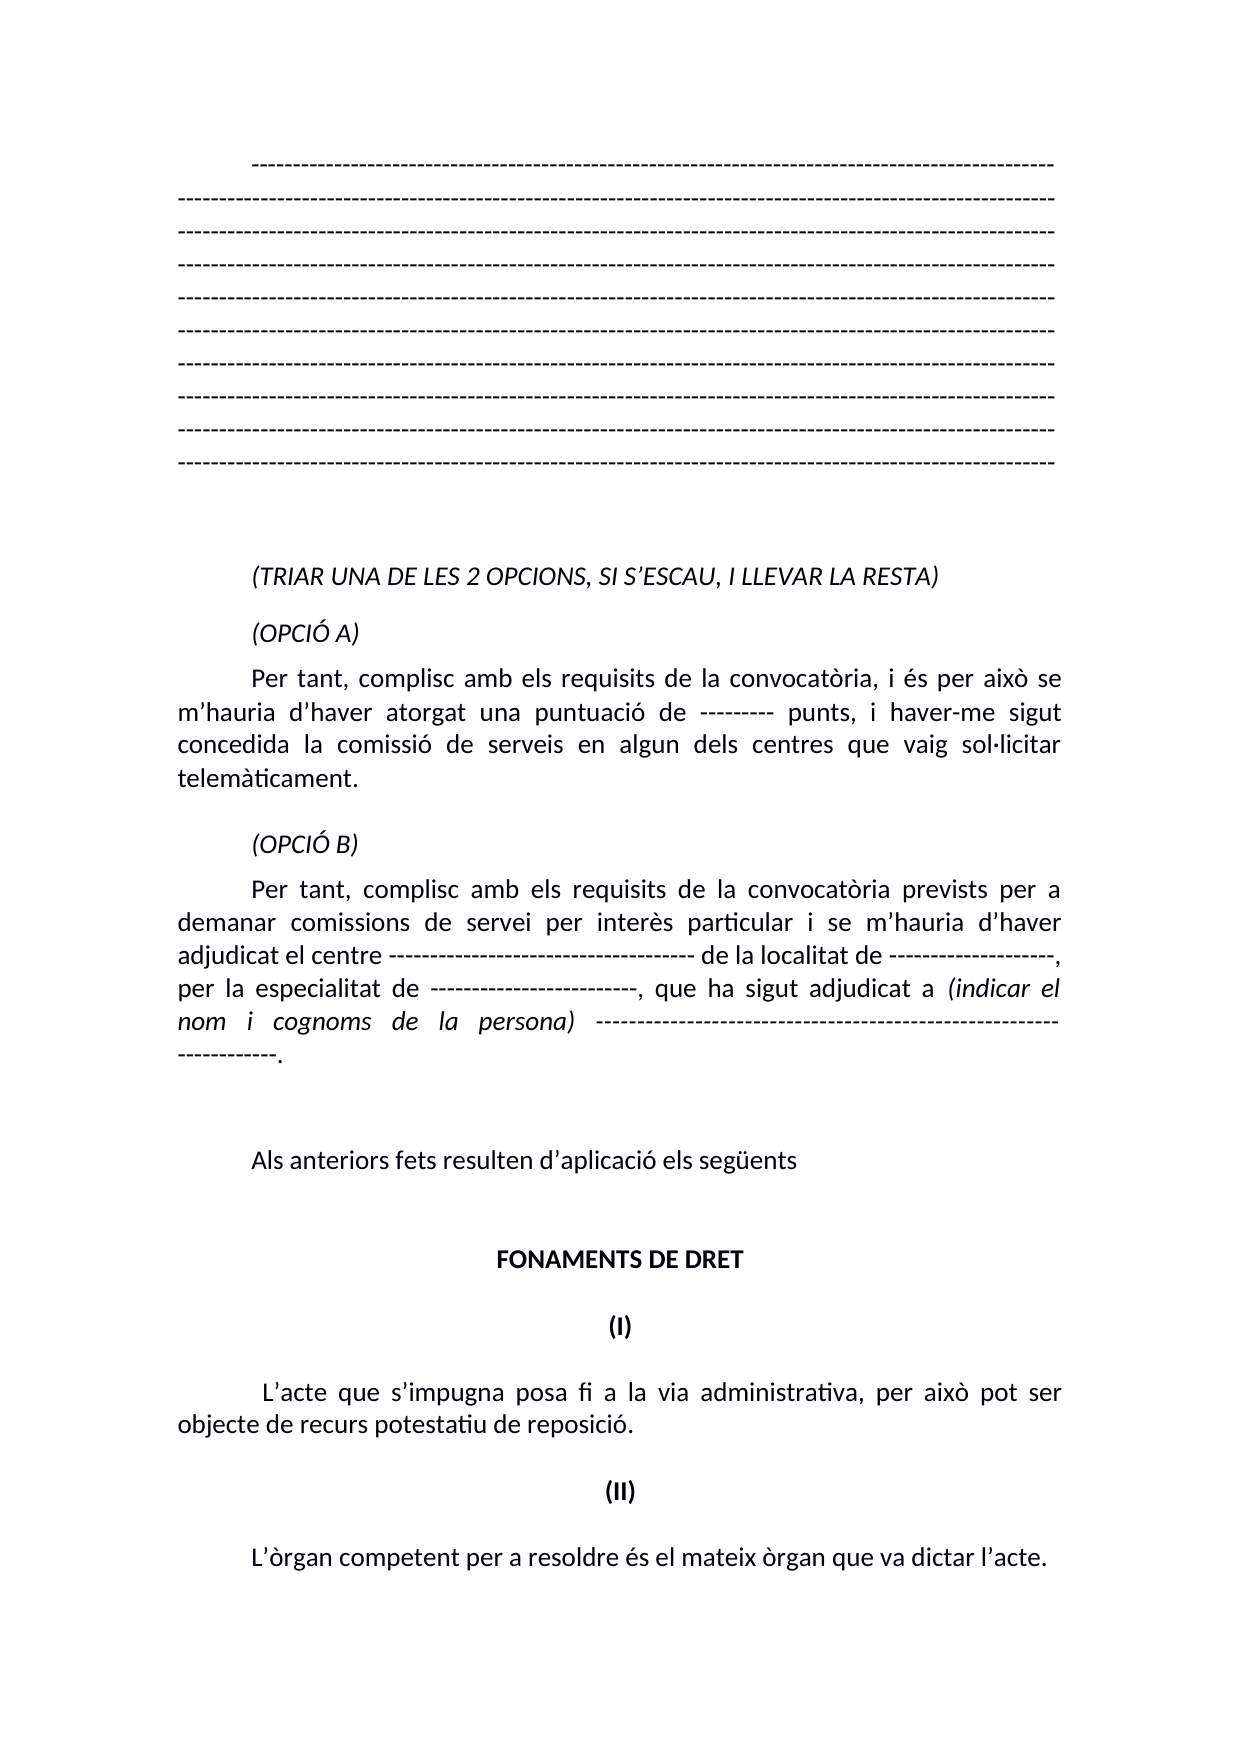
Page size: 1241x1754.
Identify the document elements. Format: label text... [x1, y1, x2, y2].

text ------------------------------------------------------------------------------------------------------------------------------------------------------------------------------------------------------------------------------------------------------------------------------------------------------------------------------------------------------------------------------------------------------------------------------------------------------------------------------------------------------------------------------------------------------------------------------------------------------------------------------------------------------------------------------------------------------------------------------------------------------------------------------------------------------------------------------------------------------------------------------------------------------------------------------------------------------------------------------------------------------------------------------------------------------------------------------------------- [177, 148, 1063, 478]
text (OPCIÓ A) [177, 616, 1063, 649]
text L’acte que s’impugna posa fi a la via administrativa, per això pot ser objecte de recurs potestatiu de reposició. [177, 1375, 1063, 1441]
text (I) [177, 1309, 1063, 1342]
text (OPCIÓ B) [177, 827, 1063, 860]
text (II) [177, 1474, 1063, 1507]
text Per tant, complisc amb els requisits de la convocatòria, i és per això se m’hauria d’haver atorgat una puntuació de --------- punts, i haver-me sigut concedida la comissió de serveis en algun dels centres que vaig sol·licitar telemàticament. [177, 662, 1063, 794]
text FONAMENTS DE DRET [177, 1243, 1063, 1276]
text Per tant, complisc amb els requisits de la convocatòria prevists per a demanar comissions de servei per interès particular i se m’hauria d’haver adjudicat el centre ------------------------------------- de la localitat de --------------------, per la especialitat de -------------------------, que ha sigut adjudicat a (indicar el nom i cognoms de la persona) -------------------------------------------------------- ------------. [177, 872, 1063, 1070]
text (TRIAR UNA DE LES 2 OPCIONS, SI S’ESCAU, I LLEVAR LA RESTA) [177, 559, 1063, 592]
text L’òrgan competent per a resoldre és el mateix òrgan que va dictar l’acte. [177, 1540, 1063, 1573]
text Als anteriors fets resulten d’aplicació els següents [177, 1143, 1063, 1177]
